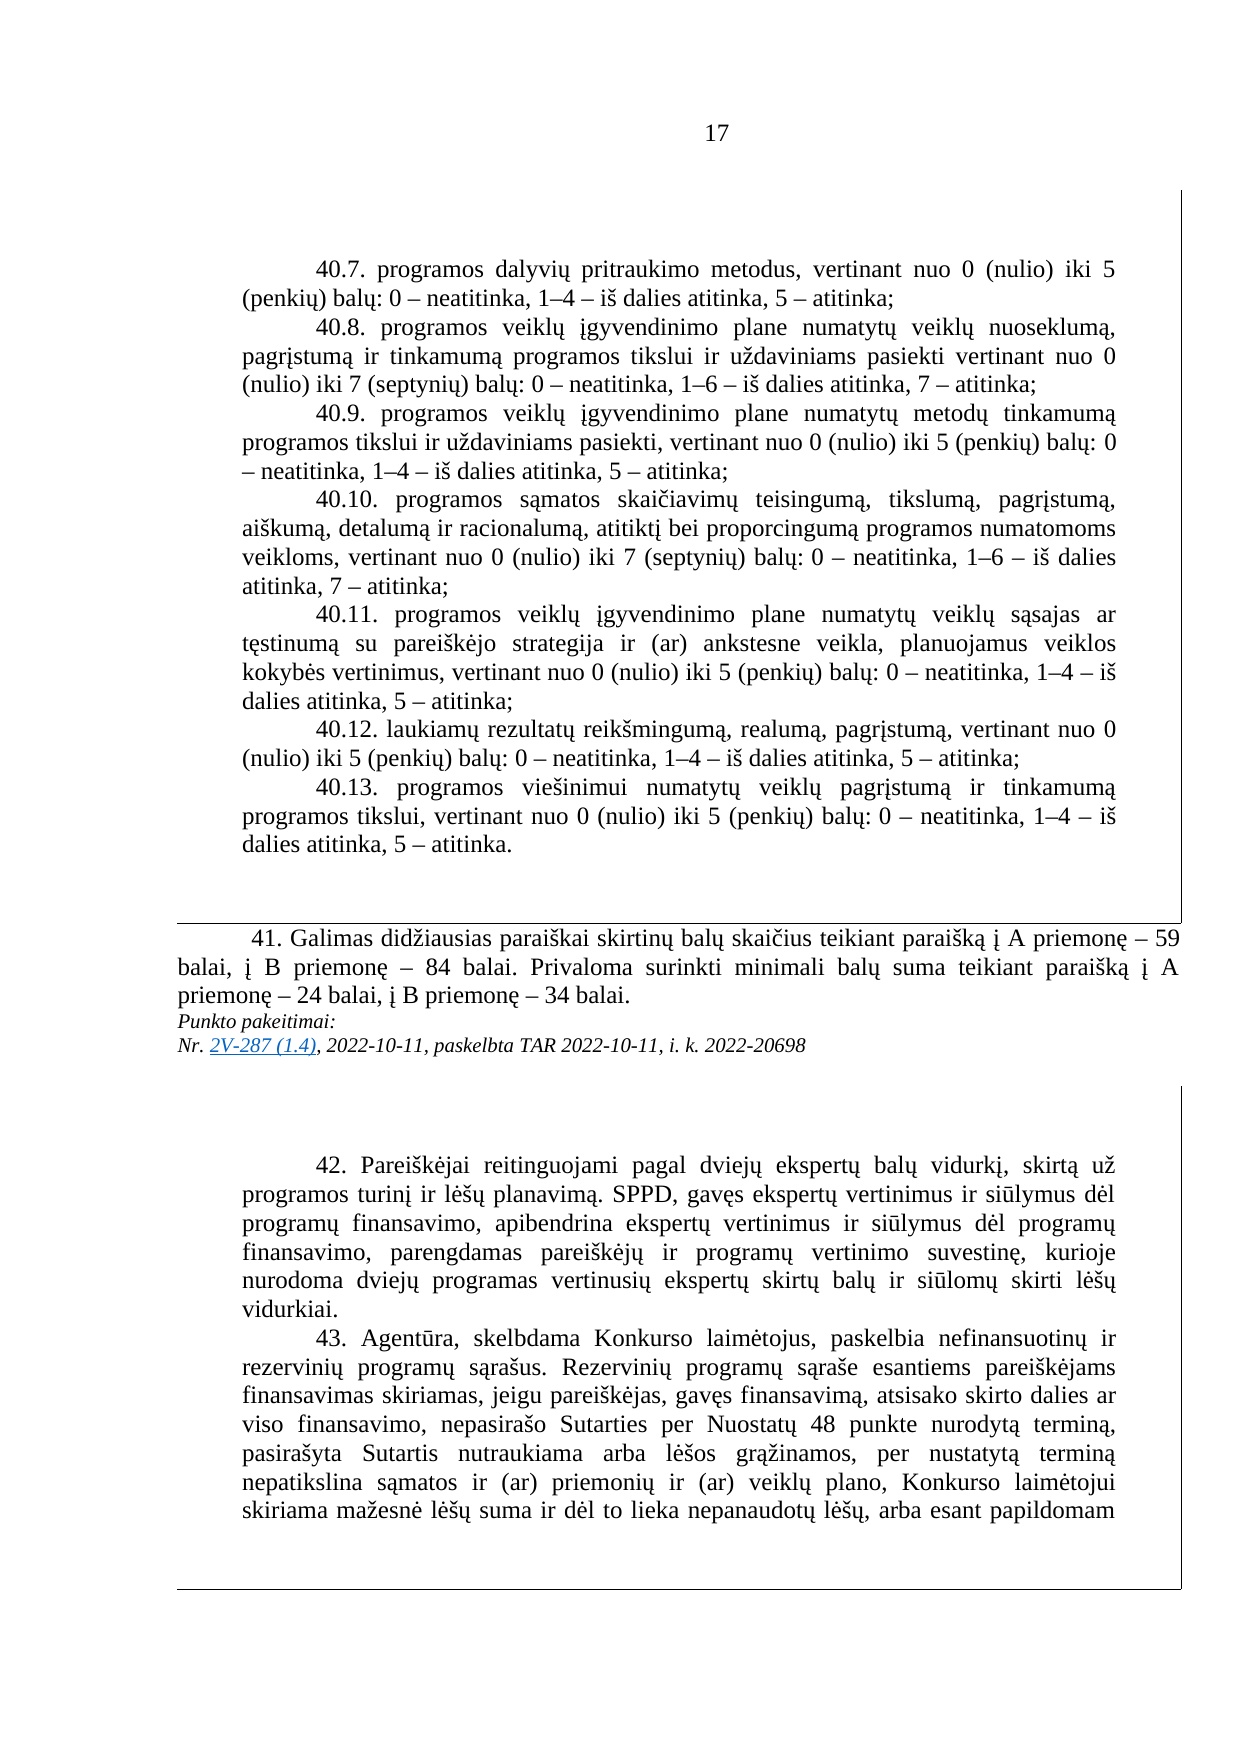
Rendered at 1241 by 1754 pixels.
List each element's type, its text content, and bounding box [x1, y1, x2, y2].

text 40.12. laukiamų rezultatų reikšmingumą, realumą, pagrįstumą, vertinant nuo 0 (nulio) iki 5 (penkių) balų: 0 – neatitinka, 1–4 – iš dalies atitinka, 5 – atitinka; [177, 714, 1181, 772]
text 40.10. programos sąmatos skaičiavimų teisingumą, tikslumą, pagrįstumą, aiškumą, detalumą ir racionalumą, atitiktį bei proporcingumą programos numatomoms veikloms, vertinant nuo 0 (nulio) iki 7 (septynių) balų: 0 – neatitinka, 1–6 – iš dalies atitinka, 7 – atitinka; [177, 484, 1181, 599]
text 43. Agentūra, skelbdama Konkurso laimėtojus, paskelbia nefinansuotinų ir rezervinių programų sąrašus. Rezervinių programų sąraše esantiems pareiškėjams finansavimas skiriamas, jeigu pareiškėjas, gavęs finansavimą, atsisako skirto dalies ar viso finansavimo, nepasirašo Sutarties per Nuostatų 48 punkte nurodytą terminą, pasirašyta Sutartis nutraukiama arba lėšos grąžinamos, per nustatytą terminą nepatikslina sąmatos ir (ar) priemonių ir (ar) veiklų plano, Konkurso laimėtojui skiriama mažesnė lėšų suma ir dėl to lieka nepanaudotų lėšų, arba esant papildomam [177, 1323, 1181, 1589]
text Punkto pakeitimai: [177, 1009, 1181, 1033]
text 42. Pareiškėjai reitinguojami pagal dviejų ekspertų balų vidurkį, skirtą už programos turinį ir lėšų planavimą. SPPD, gavęs ekspertų vertinimus ir siūlymus dėl programų finansavimo, apibendrina ekspertų vertinimus ir siūlymus dėl programų finansavimo, parengdamas pareiškėjų ir programų vertinimo suvestinę, kurioje nurodoma dviejų programas vertinusių ekspertų skirtų balų ir siūlomų skirti lėšų vidurkiai. [177, 1086, 1181, 1323]
text 41. Galimas didžiausias paraiškai skirtinų balų skaičius teikiant paraišką į A priemonę – 59 balai, į B priemonę – 84 balai. Privaloma surinkti minimali balų suma teikiant paraišką į A priemonę – 24 balai, į B priemonę – 34 balai. [177, 923, 1181, 1009]
text 40.9. programos veiklų įgyvendinimo plane numatytų metodų tinkamumą programos tikslui ir uždaviniams pasiekti, vertinant nuo 0 (nulio) iki 5 (penkių) balų: 0 – neatitinka, 1–4 – iš dalies atitinka, 5 – atitinka; [177, 398, 1181, 484]
text Nr. 2V-287 (1.4), 2022-10-11, paskelbta TAR 2022-10-11, i. k. 2022-20698 [177, 1033, 1181, 1057]
text 40.8. programos veiklų įgyvendinimo plane numatytų veiklų nuoseklumą, pagrįstumą ir tinkamumą programos tikslui ir uždaviniams pasiekti vertinant nuo 0 (nulio) iki 7 (septynių) balų: 0 – neatitinka, 1–6 – iš dalies atitinka, 7 – atitinka; [177, 312, 1181, 398]
text 40.7. programos dalyvių pritraukimo metodus, vertinant nuo 0 (nulio) iki 5 (penkių) balų: 0 – neatitinka, 1–4 – iš dalies atitinka, 5 – atitinka; [177, 190, 1181, 312]
text 40.11. programos veiklų įgyvendinimo plane numatytų veiklų sąsajas ar tęstinumą su pareiškėjo strategija ir (ar) ankstesne veikla, planuojamus veiklos kokybės vertinimus, vertinant nuo 0 (nulio) iki 5 (penkių) balų: 0 – neatitinka, 1–4 – iš dalies atitinka, 5 – atitinka; [177, 599, 1181, 714]
text 40.13. programos viešinimui numatytų veiklų pagrįstumą ir tinkamumą programos tikslui, vertinant nuo 0 (nulio) iki 5 (penkių) balų: 0 – neatitinka, 1–4 – iš dalies atitinka, 5 – atitinka. [177, 772, 1181, 923]
